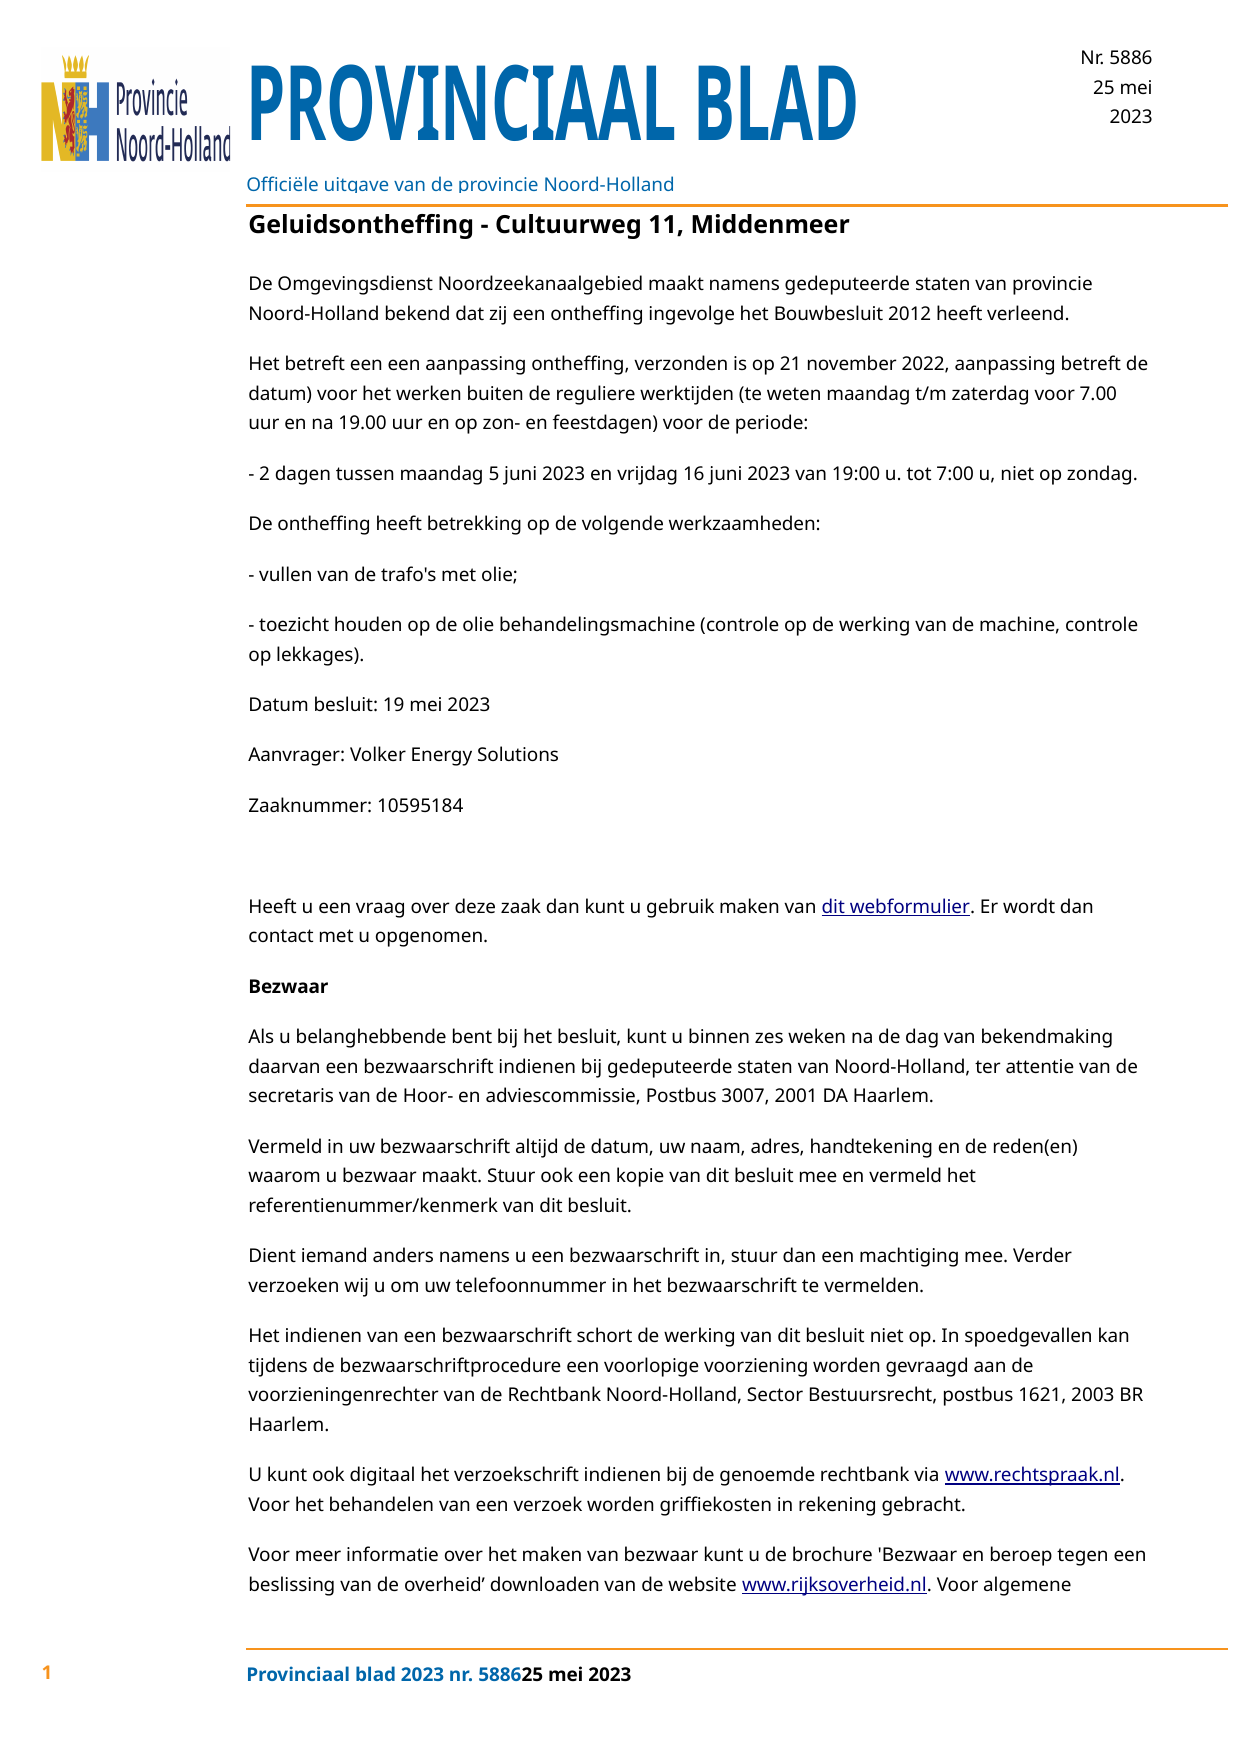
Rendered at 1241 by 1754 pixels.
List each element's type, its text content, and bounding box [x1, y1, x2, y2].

picture [41, 47, 231, 172]
text U kunt ook digitaal het verzoekschrift indienen bij de genoemde rechtbank via www.rechtspraak.nl. Voor het behandelen van een verzoek worden griffiekosten in rekening gebracht. [248, 1462, 1152, 1517]
text Datum besluit: 19 mei 2023 [248, 691, 1152, 717]
text Bezwaar [248, 973, 1152, 998]
text - vullen van de trafo's met olie; [248, 561, 1152, 586]
text Het indienen van een bezwaarschrift schort de werking van dit besluit niet op. In spoedgevallen kan tijdens de bezwaarschriftprocedure een voorlopige voorziening worden gevraagd aan de voorzieningenrechter van de Rechtbank Noord-Holland, Sector Bestuursrecht, postbus 1621, 2003 BR Haarlem. [248, 1322, 1152, 1437]
text Dient iemand anders namens u een bezwaarschrift in, stuur dan een machtiging mee. Verder verzoeken wij u om uw telefoonnummer in het bezwaarschrift te vermelden. [248, 1242, 1152, 1298]
text Heeft u een vraag over deze zaak dan kunt u gebruik maken van dit webformulier. Er wordt dan contact met u opgenomen. [248, 893, 1152, 948]
text Vermeld in uw bezwaarschrift altijd de datum, uw naam, adres, handtekening en de reden(en) waarom u bezwaar maakt. Stuur ook een kopie van dit besluit mee en vermeld het referentienummer/kenmerk van dit besluit. [248, 1133, 1152, 1218]
text De Omgevingsdienst Noordzeekanaalgebied maakt namens gedeputeerde staten van provincie Noord-Holland bekend dat zij een ontheffing ingevolge het Bouwbesluit 2012 heeft verleend. [248, 270, 1152, 326]
text - toezicht houden op de olie behandelingsmachine (controle op de werking van de machine, controle op lekkages). [248, 611, 1152, 666]
text Voor meer informatie over het maken van bezwaar kunt u de brochure 'Bezwaar en beroep tegen een beslissing van de overheid’ downloaden van de website www.rijksoverheid.nl. Voor algemene [248, 1542, 1152, 1597]
text De ontheffing heeft betrekking op de volgende werkzaamheden: [248, 510, 1152, 536]
text Het betreft een een aanpassing ontheffing, verzonden is op 21 november 2022, aanpassing betreft de datum) voor het werken buiten de reguliere werktijden (te weten maandag t/m zaterdag voor 7.00 uur en na 19.00 uur en op zon- en feestdagen) voor de periode: [248, 350, 1152, 435]
text Als u belanghebbende bent bij het besluit, kunt u binnen zes weken na de dag van bekendmaking daarvan een bezwaarschrift indienen bij gedeputeerde staten van Noord-Holland, ter attentie van de secretaris van de Hoor- en adviescommissie, Postbus 3007, 2001 DA Haarlem. [248, 1023, 1152, 1108]
text Aanvrager: Volker Energy Solutions [248, 742, 1152, 767]
text Geluidsontheffing - Cultuurweg 11, Middenmeer [248, 207, 1152, 241]
text - 2 dagen tussen maandag 5 juni 2023 en vrijdag 16 juni 2023 van 19:00 u. tot 7:00 u, niet op zondag. [248, 460, 1152, 486]
text Zaaknummer: 10595184 [248, 792, 1152, 818]
